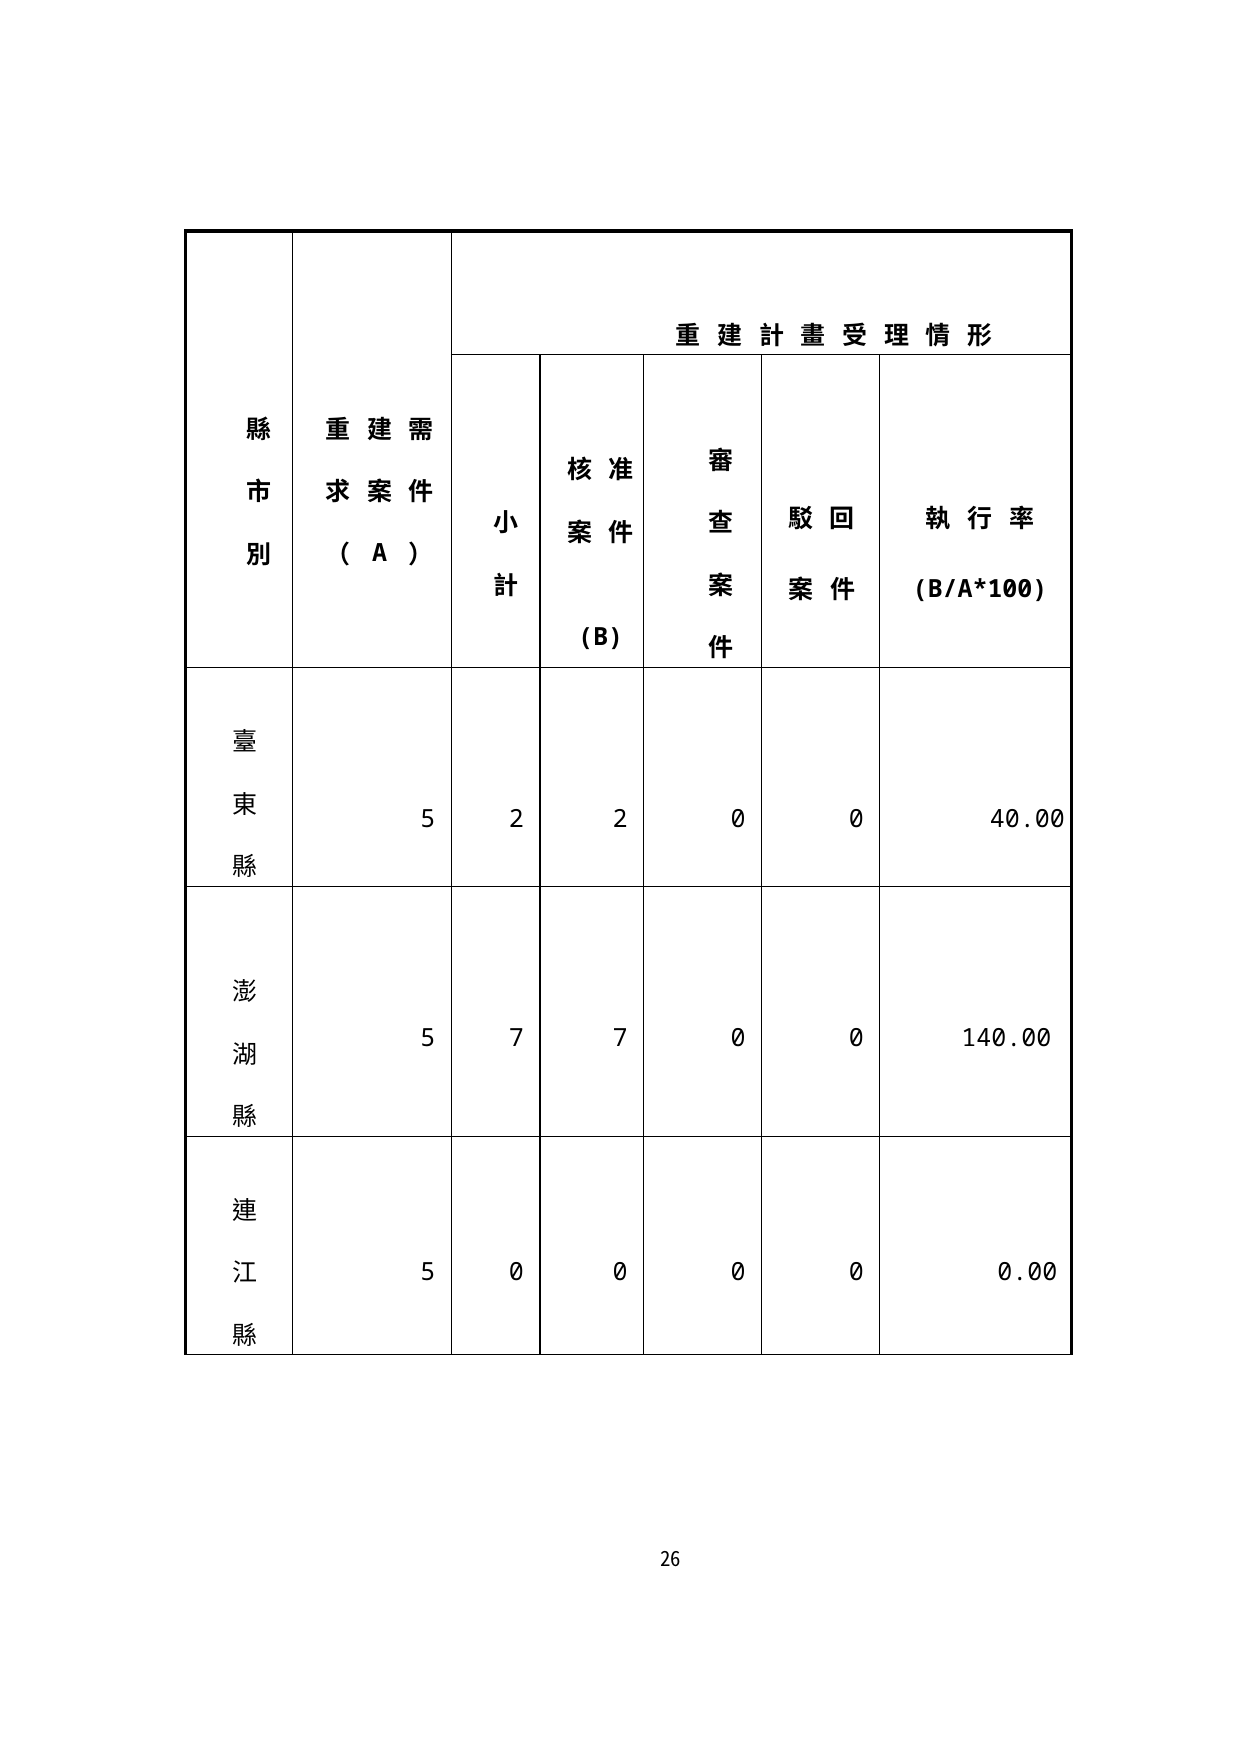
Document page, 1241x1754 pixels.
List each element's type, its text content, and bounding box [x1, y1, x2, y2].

table_cell 0 [644, 1137, 761, 1354]
table_cell 7 [541, 887, 643, 1136]
table_cell 執行率 (B/A*100) [880, 355, 1070, 667]
table_cell 0 [452, 1137, 539, 1354]
table_cell 0 [762, 887, 879, 1136]
table_cell 0 [644, 887, 761, 1136]
table_cell 5 [293, 887, 451, 1136]
table_cell 0 [644, 668, 761, 886]
table_cell 140.00 [880, 887, 1070, 1136]
table_cell 0 [762, 1137, 879, 1354]
table_cell 5 [293, 668, 451, 886]
table_cell 臺東縣 [187, 668, 292, 886]
table_cell 小計 [452, 355, 539, 667]
table_cell 40.00 [880, 668, 1070, 886]
table_cell 2 [541, 668, 643, 886]
table_cell 2 [452, 668, 539, 886]
table_cell 0 [541, 1137, 643, 1354]
table_cell 5 [293, 1137, 451, 1354]
table_cell 核准案件 (B) [541, 355, 643, 667]
table_cell 澎湖縣 [187, 887, 292, 1136]
table_cell 0.00 [880, 1137, 1070, 1354]
table_cell 連江縣 [187, 1137, 292, 1354]
table_header 重建計畫受理情形 [452, 233, 1070, 354]
table_cell 7 [452, 887, 539, 1136]
table_header 縣市別 [187, 233, 292, 667]
table_cell 審查 案件 [644, 355, 761, 667]
table_header 重建需求案件（A） [293, 233, 451, 667]
table_cell 駁回 案件 [762, 355, 879, 667]
table_cell 0 [762, 668, 879, 886]
